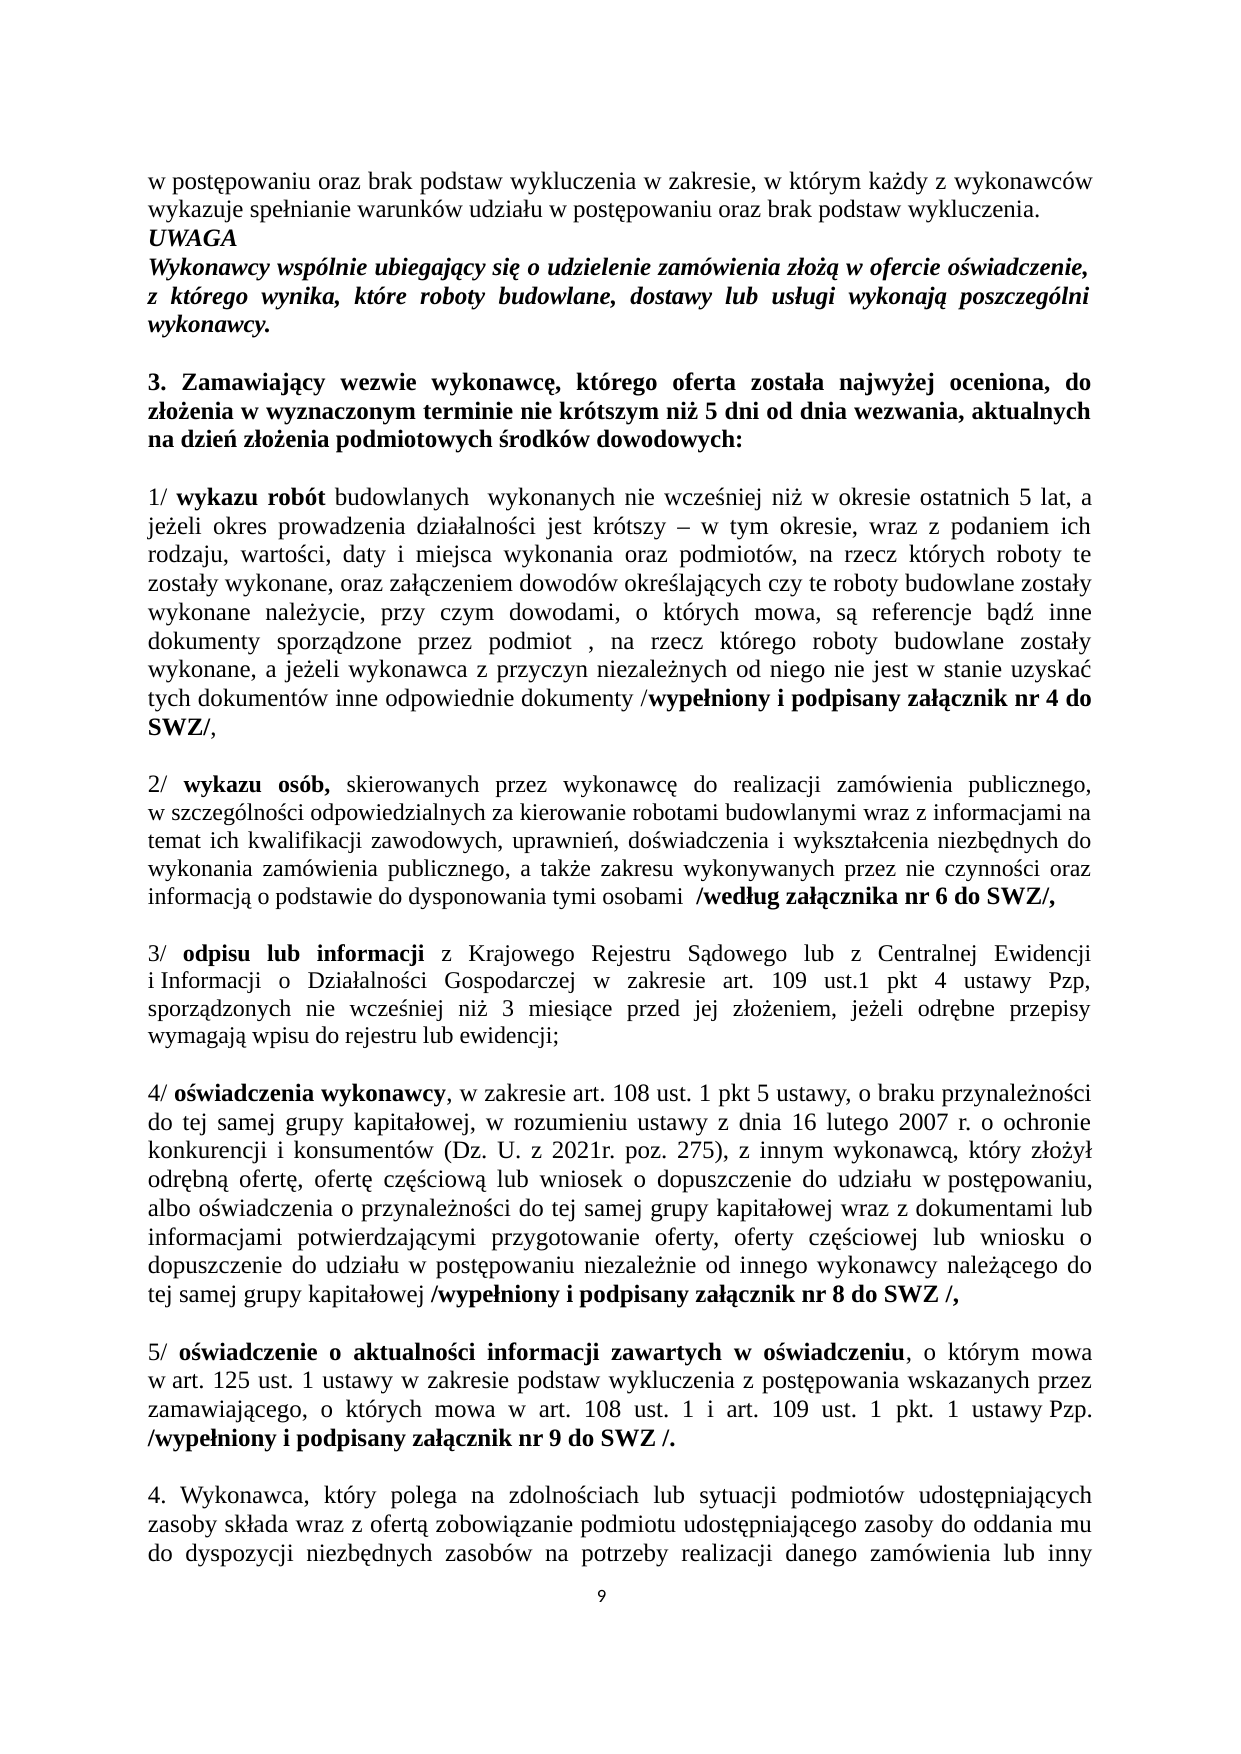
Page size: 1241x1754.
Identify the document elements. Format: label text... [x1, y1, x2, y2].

text 4/ oświadczenia wykonawcy, w zakresie art. 108 ust. 1 pkt 5 ustawy, o braku przynależności do tej samej grupy kapitałowej, w rozumieniu ustawy z dnia 16 lutego 2007 r. o ochronie konkurencji i konsumentów (Dz. U. z 2021r. poz. 275), z innym wykonawcą, który złożył odrębną ofertę, ofertę częściową lub wniosek o dopuszczenie do udziału w postępowaniu, albo oświadczenia o przynależności do tej samej grupy kapitałowej wraz z dokumentami lub informacjami potwierdzającymi przygotowanie oferty, oferty częściowej lub wniosku o dopuszczenie do udziału w postępowaniu niezależnie od innego wykonawcy należącego do tej samej grupy kapitałowej /wypełniony i podpisany załącznik nr 8 do SWZ /, [148, 1078, 1093, 1308]
text Wykonawcy wspólnie ubiegający się o udzielenie zamówienia złożą w ofercie oświadczenie, z którego wynika, które roboty budowlane, dostawy lub usługi wykonają poszczególni wykonawcy. [148, 252, 1093, 338]
text w postępowaniu oraz brak podstaw wykluczenia w zakresie, w którym każdy z wykonawców wykazuje spełnianie warunków udziału w postępowaniu oraz brak podstaw wykluczenia. [148, 166, 1093, 223]
text 4. Wykonawca, który polega na zdolnościach lub sytuacji podmiotów udostępniających zasoby składa wraz z ofertą zobowiązanie podmiotu udostępniającego zasoby do oddania mu do dyspozycji niezbędnych zasobów na potrzeby realizacji danego zamówienia lub inny [148, 1480, 1093, 1567]
text 3/ odpisu lub informacji z Krajowego Rejestru Sądowego lub z Centralnej Ewidencji i Informacji o Działalności Gospodarczej w zakresie art. 109 ust.1 pkt 4 ustawy Pzp, sporządzonych nie wcześniej niż 3 miesiące przed jej złożeniem, jeżeli odrębne przepisy wymagają wpisu do rejestru lub ewidencji; [148, 939, 1093, 1049]
text 1/ wykazu robót budowlanych wykonanych nie wcześniej niż w okresie ostatnich 5 lat, a jeżeli okres prowadzenia działalności jest krótszy – w tym okresie, wraz z podaniem ich rodzaju, wartości, daty i miejsca wykonania oraz podmiotów, na rzecz których roboty te zostały wykonane, oraz załączeniem dowodów określających czy te roboty budowlane zostały wykonane należycie, przy czym dowodami, o których mowa, są referencje bądź inne dokumenty sporządzone przez podmiot , na rzecz którego roboty budowlane zostały wykonane, a jeżeli wykonawca z przyczyn niezależnych od niego nie jest w stanie uzyskać tych dokumentów inne odpowiednie dokumenty /wypełniony i podpisany załącznik nr 4 do SWZ/, [148, 482, 1093, 741]
text 5/ oświadczenie o aktualności informacji zawartych w oświadczeniu, o którym mowa w art. 125 ust. 1 ustawy w zakresie podstaw wykluczenia z postępowania wskazanych przez zamawiającego, o których mowa w art. 108 ust. 1 i art. 109 ust. 1 pkt. 1 ustawy Pzp. /wypełniony i podpisany załącznik nr 9 do SWZ /. [148, 1337, 1093, 1452]
text 2/ wykazu osób, skierowanych przez wykonawcę do realizacji zamówienia publicznego, w szczególności odpowiedzialnych za kierowanie robotami budowlanymi wraz z informacjami na temat ich kwalifikacji zawodowych, uprawnień, doświadczenia i wykształcenia niezbędnych do wykonania zamówienia publicznego, a także zakresu wykonywanych przez nie czynności oraz informacją o podstawie do dysponowania tymi osobami /według załącznika nr 6 do SWZ/, [148, 769, 1093, 910]
text UWAGA [148, 223, 1093, 252]
text 3. Zamawiający wezwie wykonawcę, którego oferta została najwyżej oceniona, do złożenia w wyznaczonym terminie nie krótszym niż 5 dni od dnia wezwania, aktualnych na dzień złożenia podmiotowych środków dowodowych: [148, 367, 1093, 453]
